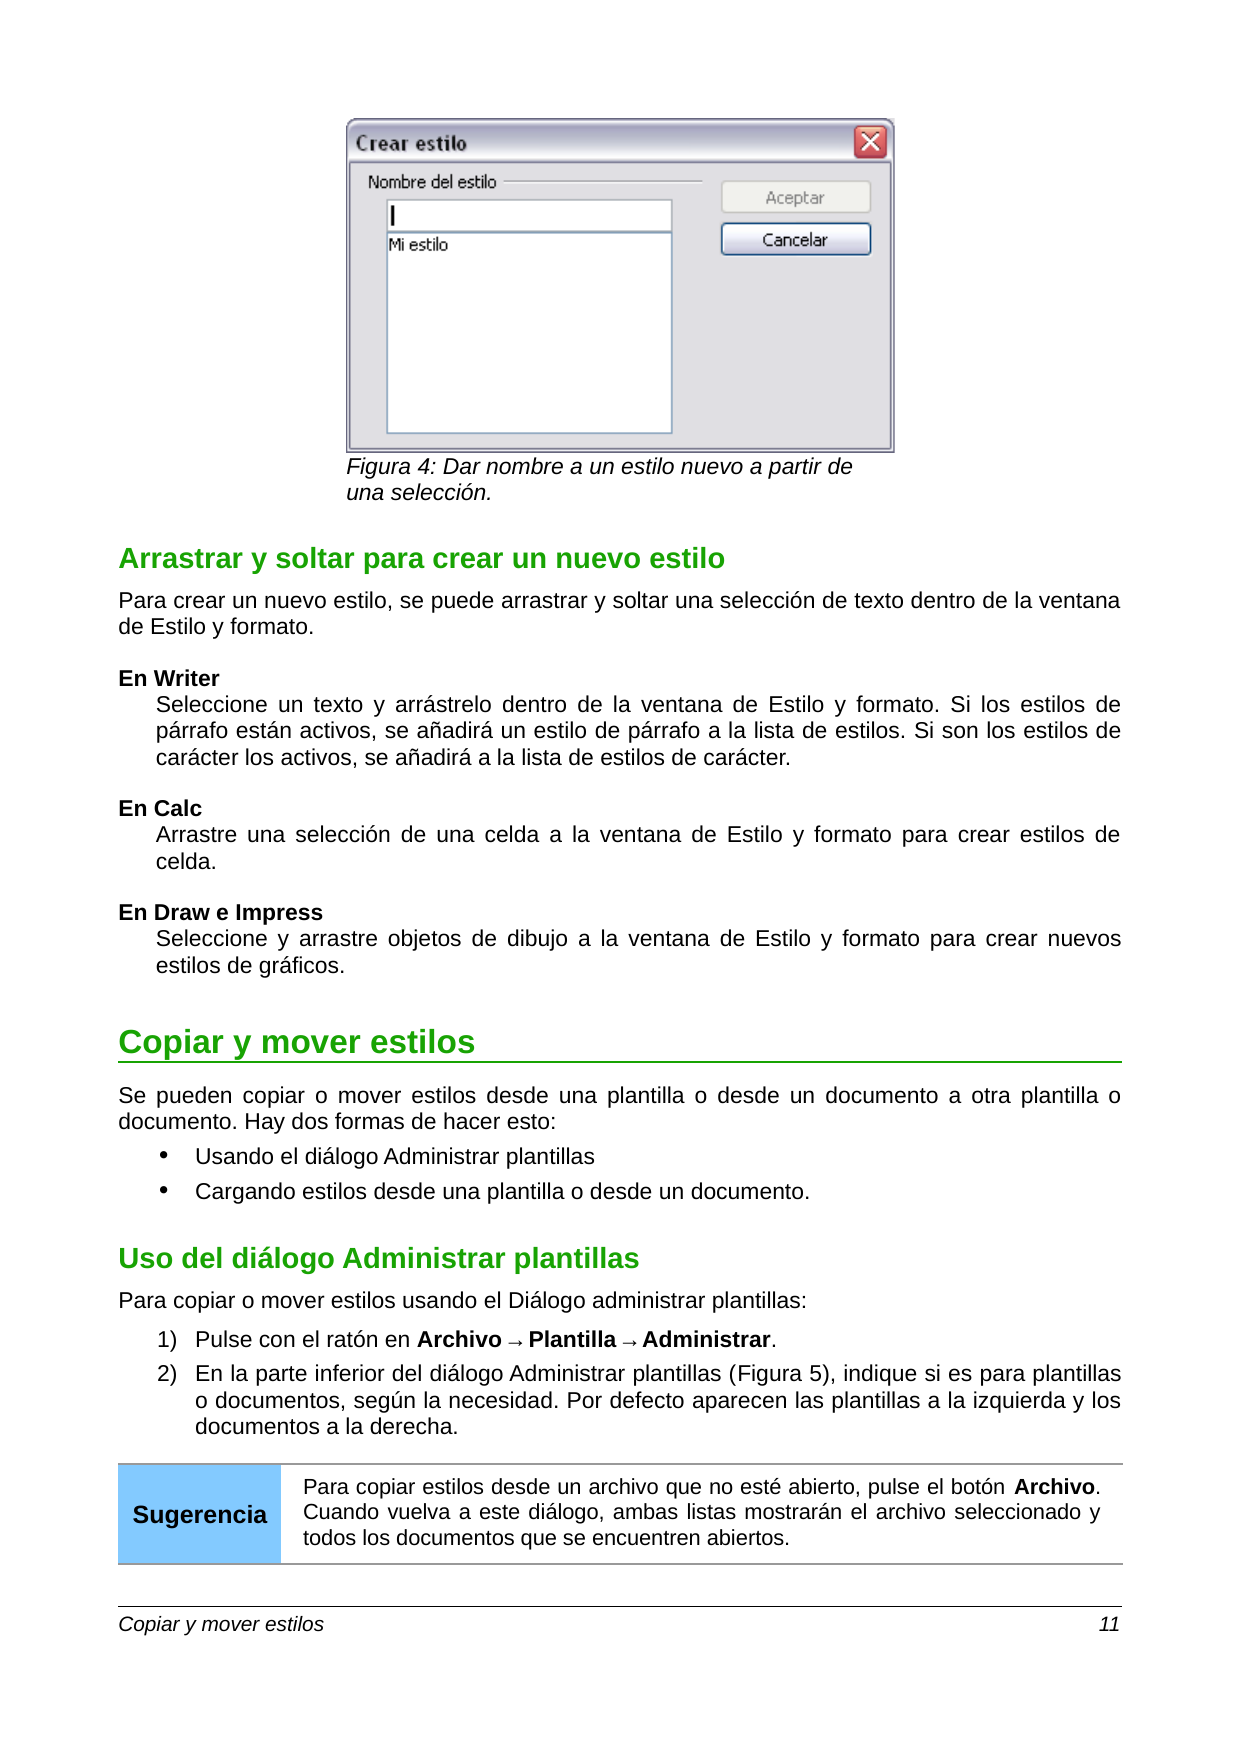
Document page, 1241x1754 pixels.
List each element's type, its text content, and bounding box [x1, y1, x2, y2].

table_header Sugerencia [118, 1465, 281, 1563]
text En Draw e Impress [118, 899, 1122, 925]
list Usando el diálogo Administrar plantillas [156, 1141, 1122, 1170]
list En la parte inferior del diálogo Administrar plantillas (Figura 5), indique si es para plantillas o documentos, según la necesidad. Por defecto aparecen las plantillas a la izquierda y los documentos a la derecha. [177, 1360, 1122, 1439]
list Cargando estilos desde una plantilla o desde un documento. [156, 1176, 1122, 1206]
list Se pueden copiar o mover estilos desde una plantilla o desde un documento a otra plantilla o documento. Hay dos formas de hacer esto: [118, 1082, 1122, 1134]
list Pulse con el ratón en Archivo → Plantilla → Administrar. [177, 1326, 1122, 1354]
text Para crear un nuevo estilo, se puede arrastrar y soltar una selección de texto dentro de la ventana de Estilo y formato. [118, 587, 1122, 639]
picture [346, 118, 895, 453]
text En Writer [118, 664, 1122, 691]
text Figura 4: Dar nombre a un estilo nuevo a partir de una selección. [346, 453, 894, 505]
text Seleccione y arrastre objetos de dibujo a la ventana de Estilo y formato para crear nuevos estilos de gráficos. [156, 925, 1122, 978]
text En Calc [118, 795, 1122, 821]
text Para copiar o mover estilos usando el Diálogo administrar plantillas: [118, 1287, 1122, 1313]
text Arrastre una selección de una celda a la ventana de Estilo y formato para crear estilos de celda. [156, 821, 1122, 874]
subtitle Arrastrar y soltar para crear un nuevo estilo [118, 541, 1122, 574]
subtitle Uso del diálogo Administrar plantillas [118, 1241, 1122, 1274]
subtitle Copiar y mover estilos [118, 1022, 1122, 1061]
table_header Para copiar estilos desde un archivo que no esté abierto, pulse el botón Archivo. Cuando vuelva a este diálogo, ambas listas mostrarán el archivo seleccionado y todos los documentos que se encuentren abiertos. [281, 1465, 1122, 1563]
text Seleccione un texto y arrástrelo dentro de la ventana de Estilo y formato. Si los estilos de párrafo están activos, se añadirá un estilo de párrafo a la lista de estilos. Si son los estilos de carácter los activos, se añadirá a la lista de estilos de carácter. [156, 691, 1122, 770]
